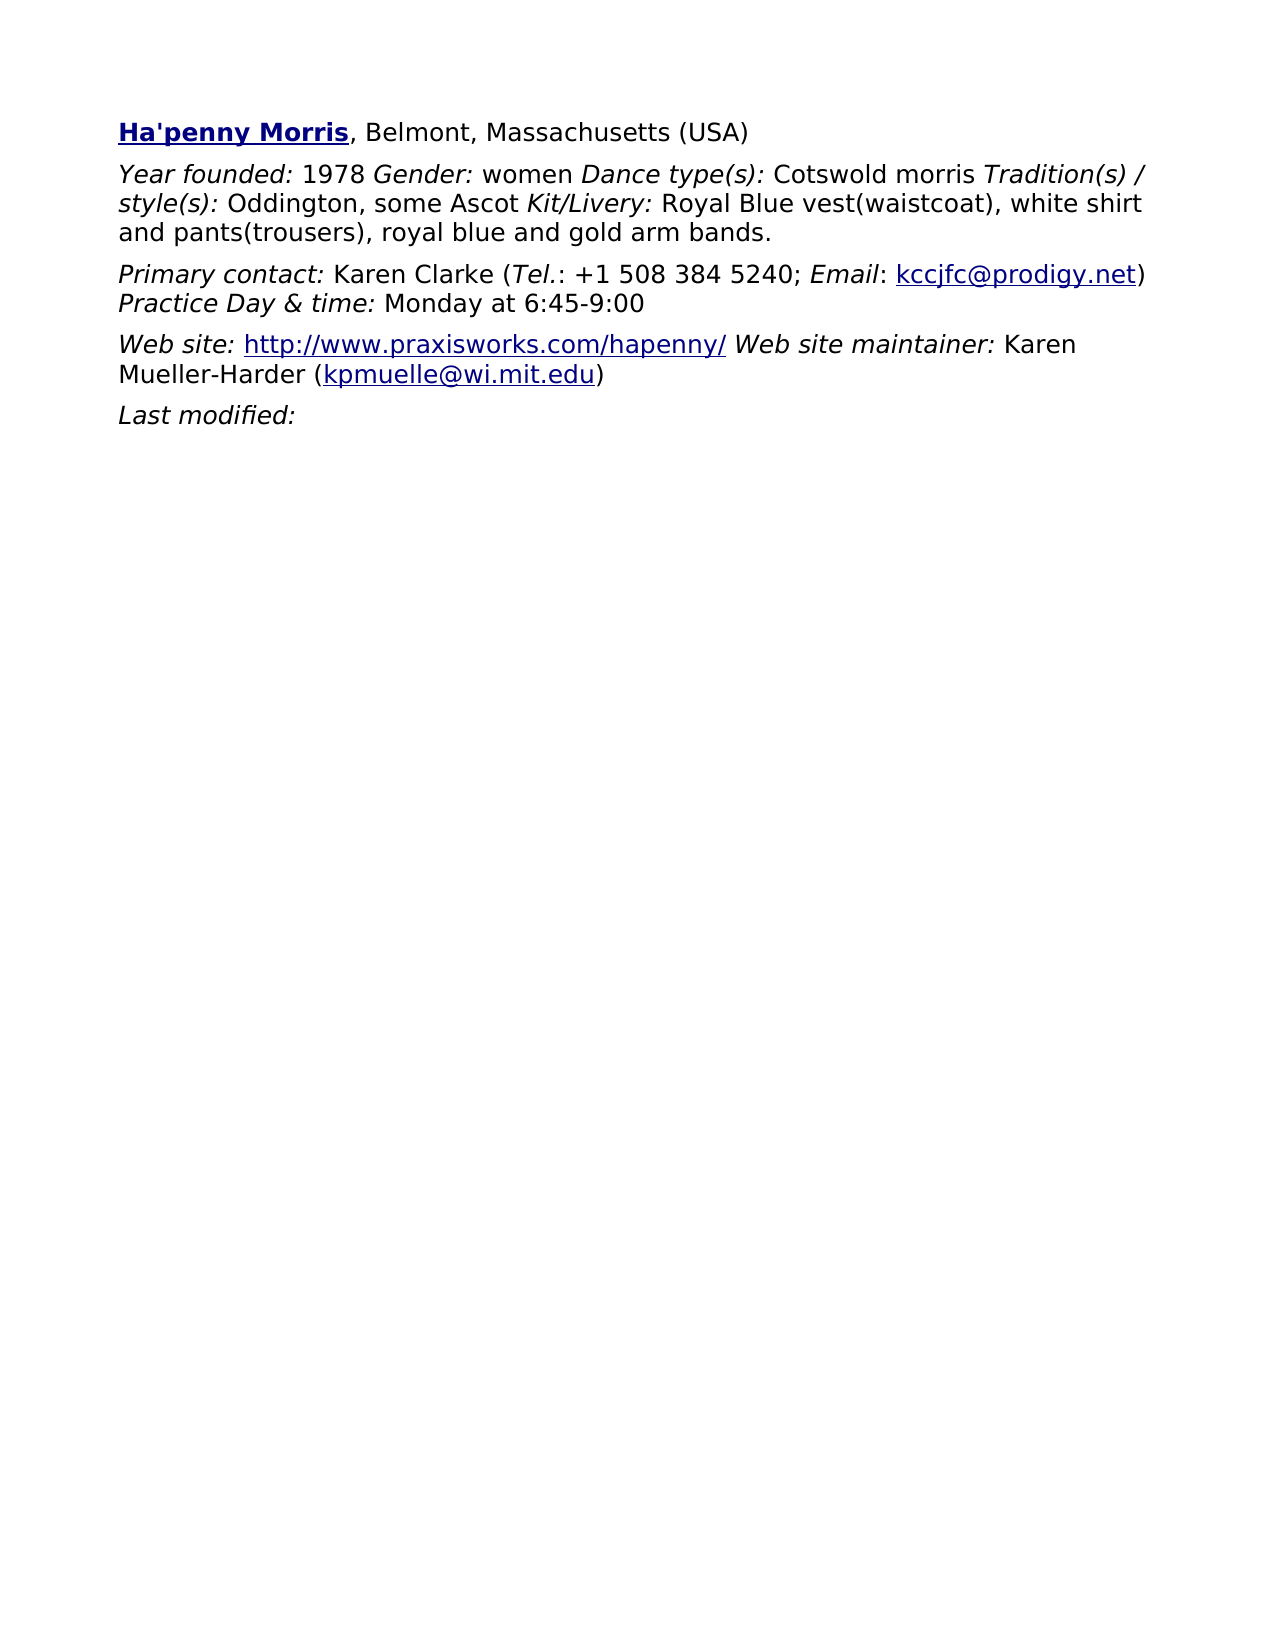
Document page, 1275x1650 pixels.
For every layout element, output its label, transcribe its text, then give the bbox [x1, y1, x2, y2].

text Ha'penny Morris, Belmont, Massachusetts (USA) [118, 118, 1157, 147]
text Primary contact: Karen Clarke (Tel.: +1 508 384 5240; Email: kccjfc@prodigy.net) Practice Day & time: Monday at 6:45-9:00 [118, 260, 1157, 318]
text Year founded: 1978 Gender: women Dance type(s): Cotswold morris Tradition(s) / style(s): Oddington, some Ascot Kit/Livery: Royal Blue vest(waistcoat), white shirt and pants(trousers), royal blue and gold arm bands. [118, 160, 1157, 247]
text Web site: http://www.praxisworks.com/hapenny/ Web site maintainer: Karen Mueller-Harder (kpmuelle@wi.mit.edu) [118, 331, 1157, 389]
text Last modified: [118, 401, 1157, 431]
